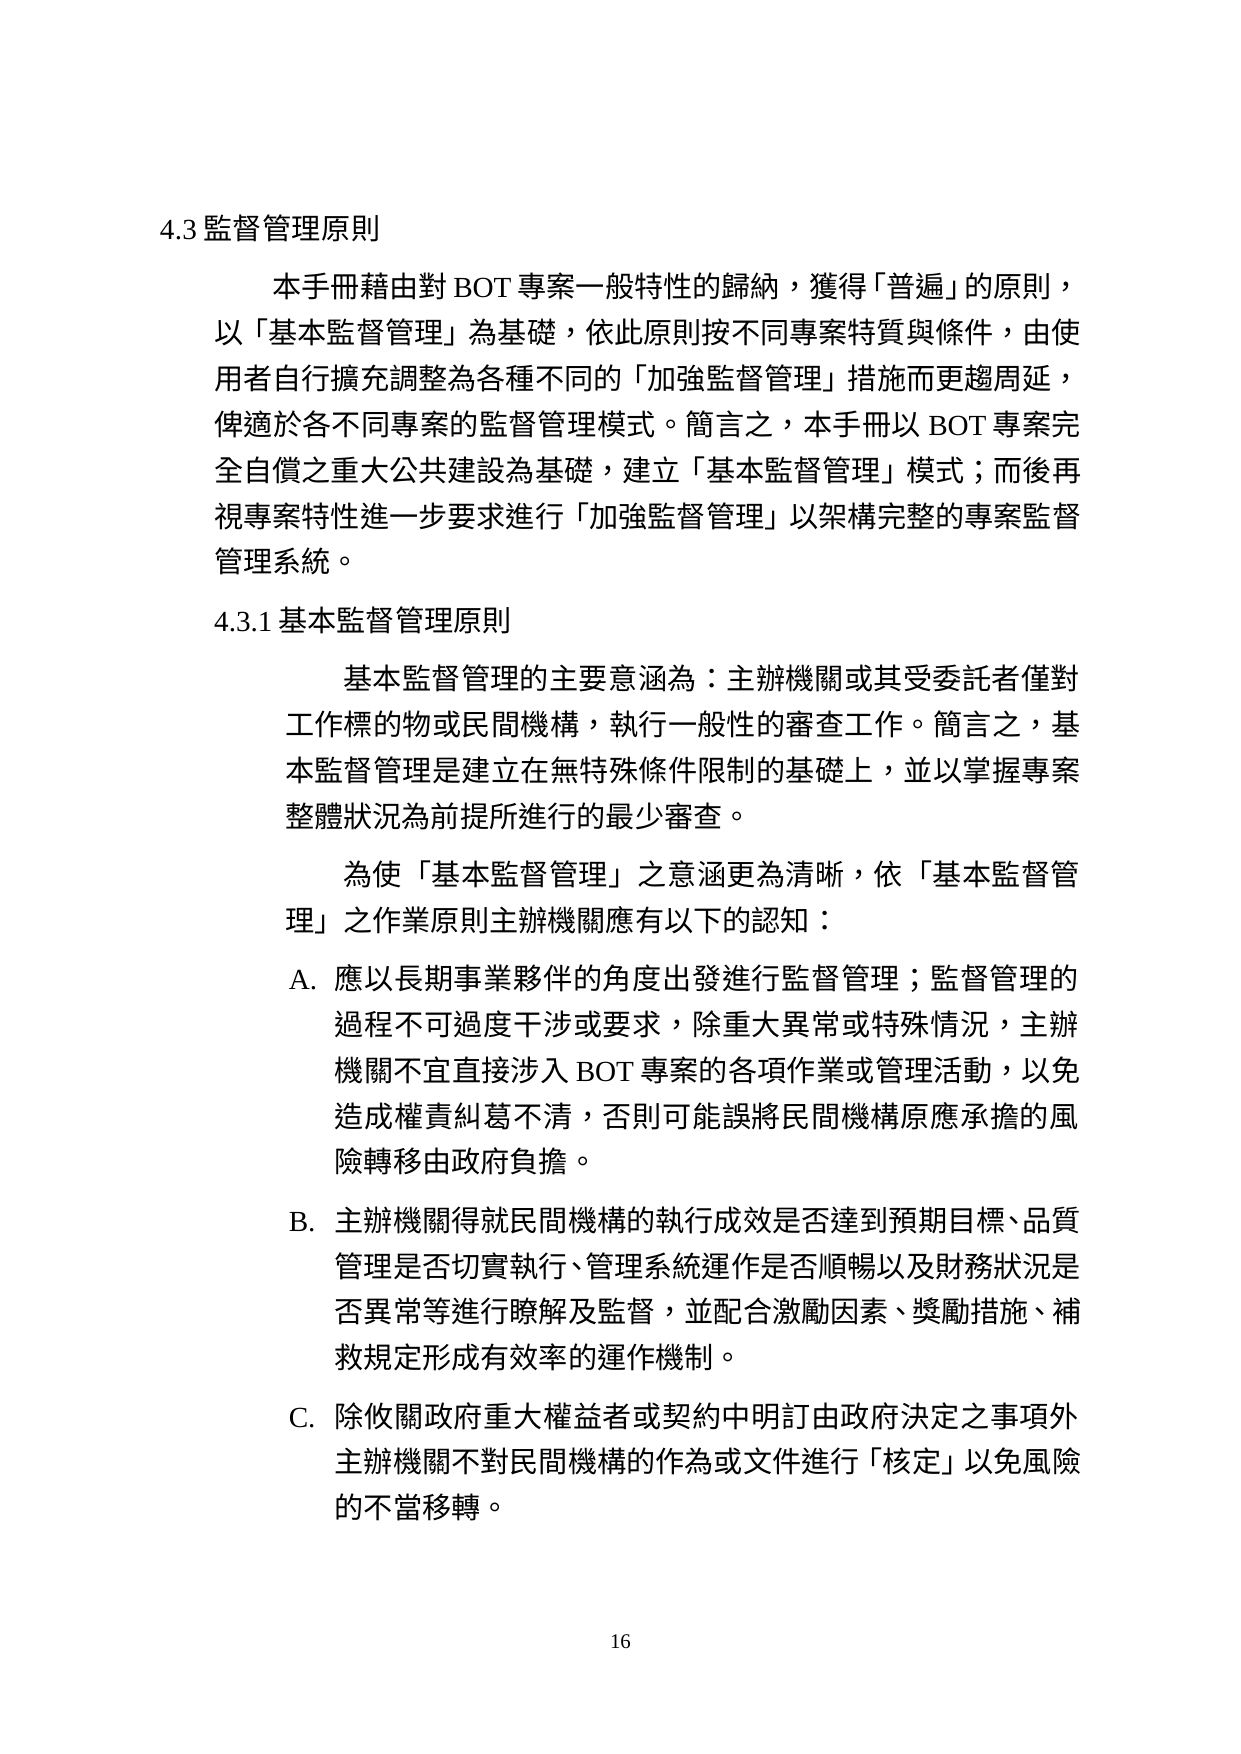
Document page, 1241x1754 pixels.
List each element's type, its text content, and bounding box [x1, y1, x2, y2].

title B. 主辦機關得就民間機構的執行成效是否達到預期目標、品質管理是否切實執行、管理系統運作是否順暢以及財務狀況是否異常等進行瞭解及監督，並配合激勵因素、獎勵措施、補救規定形成有效率的運作機制。 [288, 1194, 1081, 1377]
title 4.3.1基本監督管理原則 [214, 594, 1081, 640]
text 為使「基本監督管理」之意涵更為清晰，依「基本監督管理」之作業原則主辦機關應有以下的認知： [285, 848, 1081, 940]
text 本手冊藉由對BOT專案一般特性的歸納，獲得「普遍」的原則，以「基本監督管理」為基礎，依此原則按不同專案特質與條件，由使用者自行擴充調整為各種不同的「加強監督管理」措施而更趨周延，俾適於各不同專案的監督管理模式。簡言之，本手冊以BOT專案完全自償之重大公共建設為基礎，建立「基本監督管理」模式；而後再視專案特性進一步要求進行「加強監督管理」以架構完整的專案監督管理系統。 [214, 261, 1081, 581]
title 4.3監督管理原則 [159, 202, 1081, 248]
text 基本監督管理的主要意涵為：主辦機關或其受委託者僅對工作標的物或民間機構，執行一般性的審查工作。簡言之，基本監督管理是建立在無特殊條件限制的基礎上，並以掌握專案整體狀況為前提所進行的最少審查。 [285, 652, 1081, 836]
title A. 應以長期事業夥伴的角度出發進行監督管理；監督管理的過程不可過度干涉或要求，除重大異常或特殊情況，主辦機關不宜直接涉入BOT專案的各項作業或管理活動，以免造成權責糾葛不清，否則可能誤將民間機構原應承擔的風險轉移由政府負擔。 [288, 952, 1081, 1181]
title C. 除攸關政府重大權益者或契約中明訂由政府決定之事項外，主辦機關不對民間機構的作為或文件進行「核定」以免風險的不當移轉。 [288, 1390, 1081, 1527]
